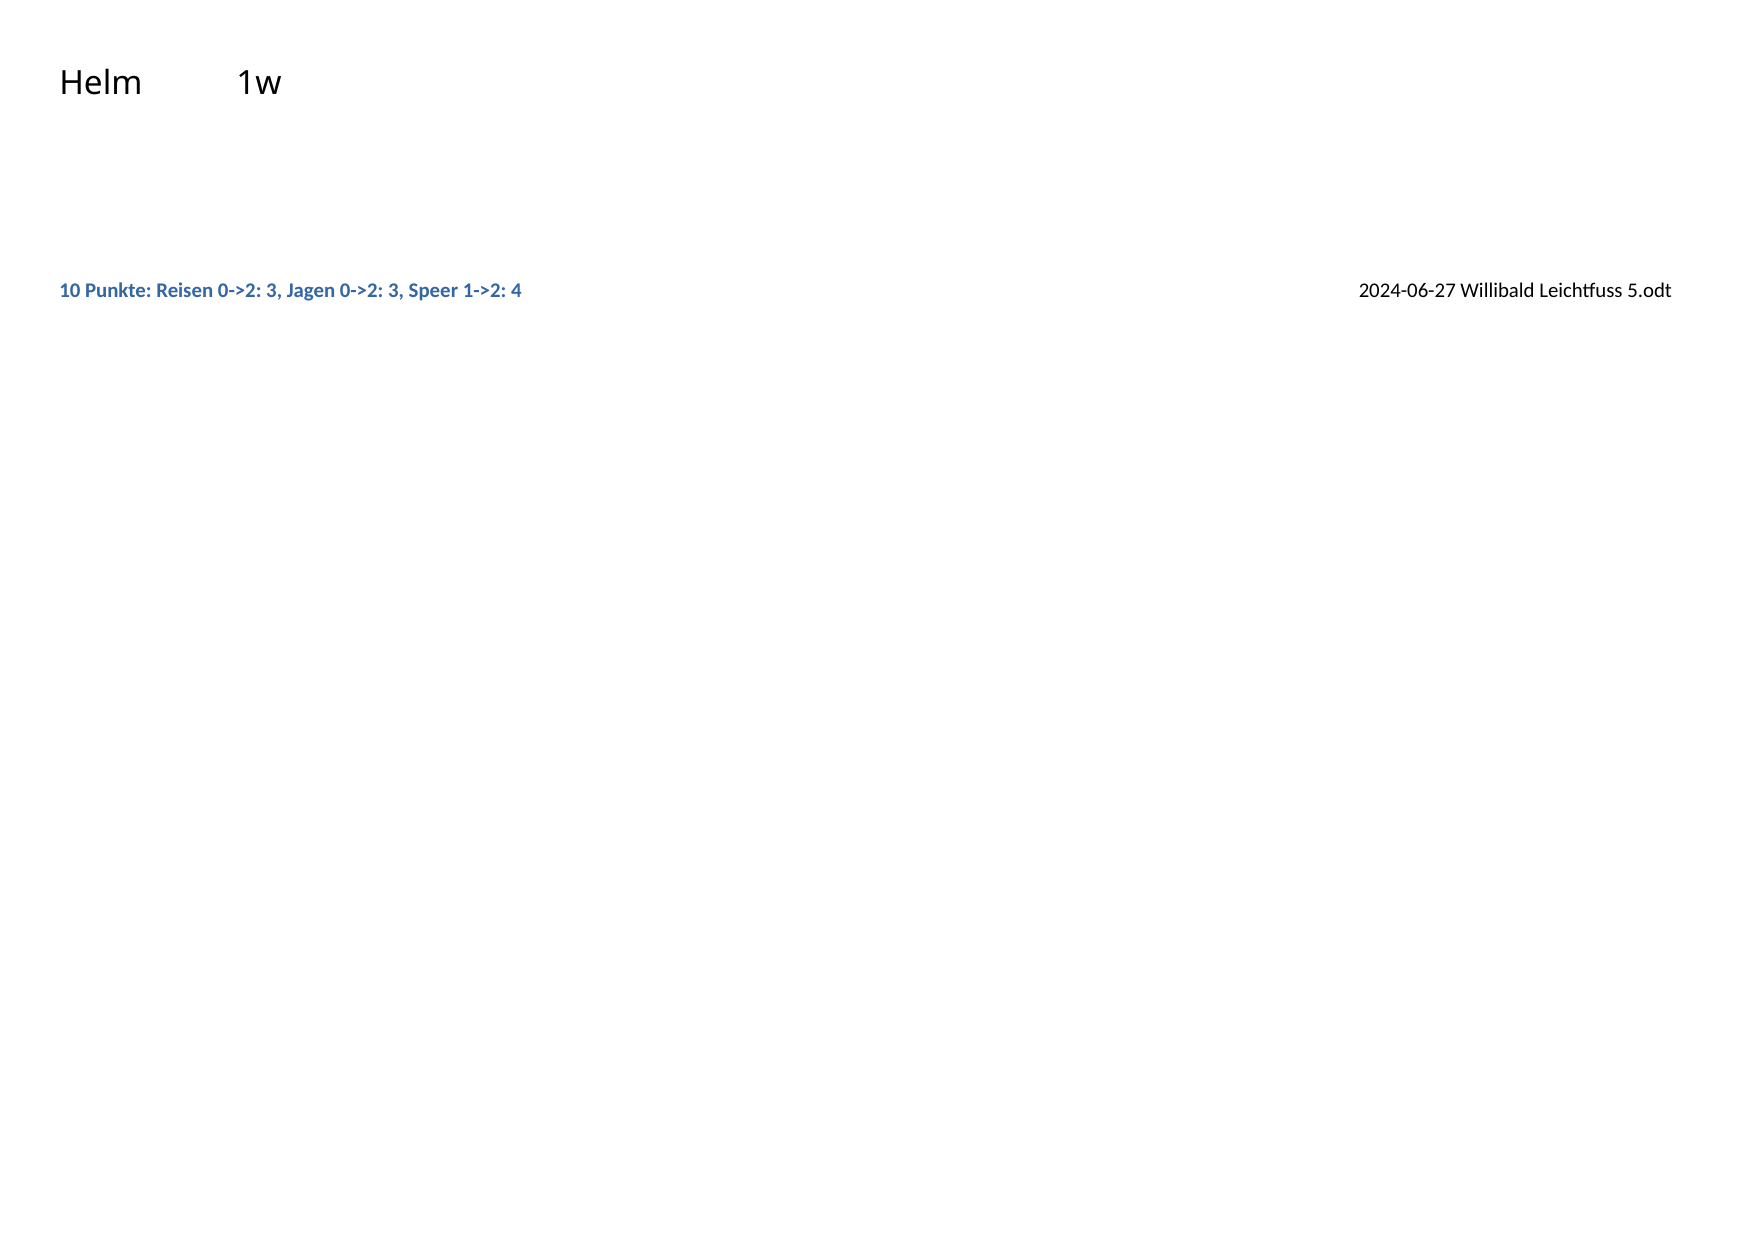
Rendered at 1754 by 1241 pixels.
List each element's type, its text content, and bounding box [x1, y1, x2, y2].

text Helm 1w [59, 59, 1695, 104]
text 10 Punkte: Reisen 0->2: 3, Jagen 0->2: 3, Speer 1->2: 4 2024-06-27 Willibald Leichtfuss 5.odt [59, 277, 1695, 302]
